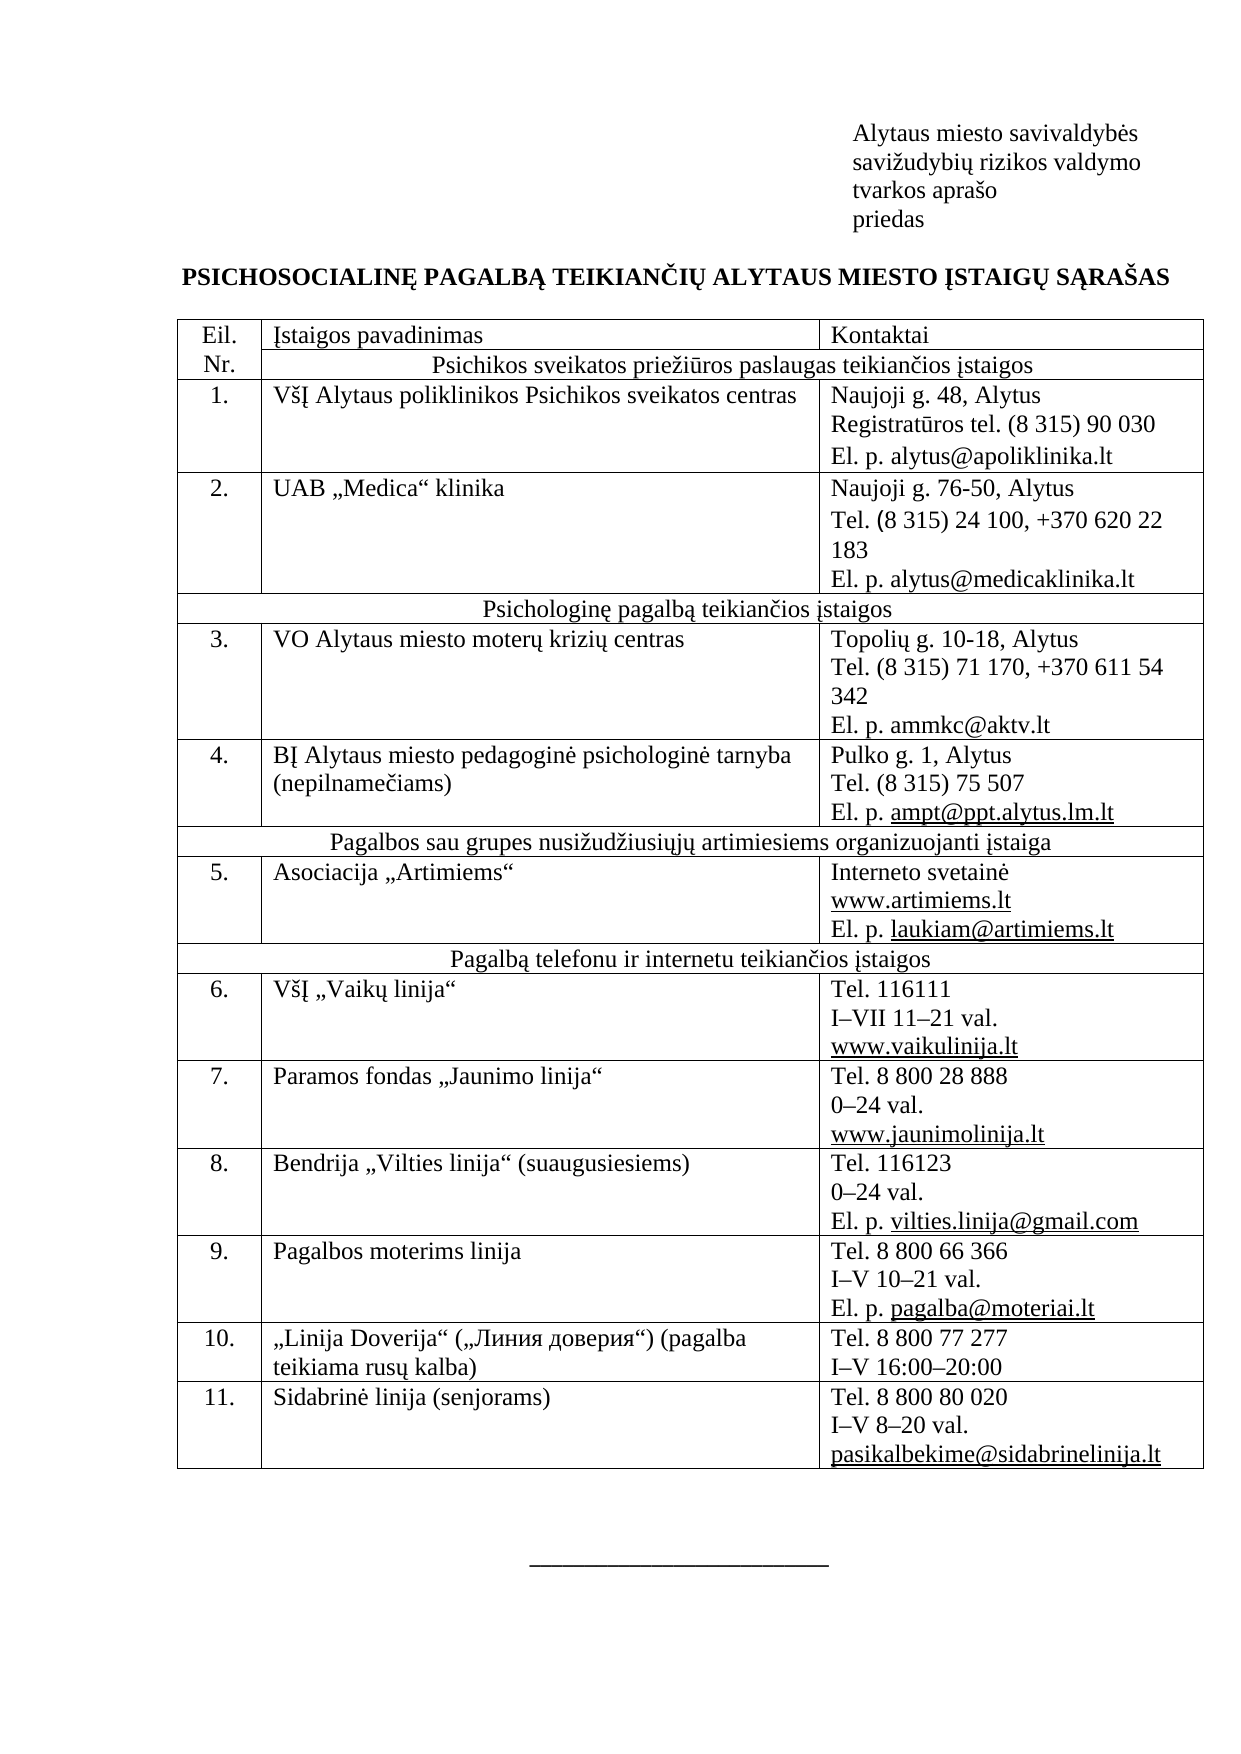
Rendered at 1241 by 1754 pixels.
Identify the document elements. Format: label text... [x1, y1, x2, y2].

table_cell Tel. 116123 0–24 val. El. p. vilties.linija@gmail.com [820, 1149, 1203, 1235]
table_cell Paramos fondas „Jaunimo linija“ [262, 1061, 819, 1147]
table_cell 10. [178, 1323, 261, 1381]
table_cell 4. [178, 740, 261, 826]
table_cell Bendrija „Vilties linija“ (suaugusiesiems) [262, 1149, 819, 1235]
table_cell „Linija Doverija“ („Линия доверия“) (pagalba teikiama rusų kalba) [262, 1323, 819, 1381]
table_cell Naujoji g. 48, Alytus Registratūros tel. (8 315) 90 030 El. p. alytus@apoliklinika.lt [820, 380, 1203, 472]
table_cell UAB „Medica“ klinika [262, 473, 819, 593]
table_cell Tel. 8 800 77 277 I–V 16:00–20:00 [820, 1323, 1203, 1381]
table_header Įstaigos pavadinimas [262, 320, 819, 349]
table_cell Tel. 116111 I–VII 11–21 val. www.vaikulinija.lt [820, 974, 1203, 1060]
table_header Kontaktai [820, 320, 1203, 349]
table_cell 9. [178, 1236, 261, 1322]
table_cell 2. [178, 473, 261, 593]
table_cell Asociacija „Artimiems“ [262, 857, 819, 943]
table_cell 5. [178, 857, 261, 943]
table_cell 1. [178, 380, 261, 472]
table_cell Sidabrinė linija (senjorams) [262, 1382, 819, 1468]
table_cell Naujoji g. 76-50, Alytus Tel. (8 315) 24 100, +370 620 22 183 El. p. alytus@medicaklinika.lt [820, 473, 1203, 593]
text tvarkos aprašo [852, 176, 1181, 204]
table_cell VO Alytaus miesto moterų krizių centras [262, 624, 819, 739]
table_cell Tel. 8 800 80 020 I–V 8–20 val. pasikalbekime@sidabrinelinija.lt [820, 1382, 1203, 1468]
text ___________________________ [177, 1537, 1181, 1571]
table_cell Interneto svetainė www.artimiems.lt El. p. laukiam@artimiems.lt [820, 857, 1203, 943]
table_cell Pagalbos moterims linija [262, 1236, 819, 1322]
table_cell Pagalbos sau grupes nusižudžiusiųjų artimiesiems organizuojanti įstaiga [178, 827, 1203, 856]
text priedas [852, 204, 1181, 233]
table_header Eil. Nr. [178, 320, 261, 379]
text Alytaus miesto savivaldybės [852, 118, 1181, 147]
text savižudybių rizikos valdymo [852, 147, 1181, 176]
table_cell VšĮ „Vaikų linija“ [262, 974, 819, 1060]
text PSICHOSOCIALINĘ PAGALBĄ TEIKIANČIŲ ALYTAUS MIESTO ĮSTAIGŲ SĄRAŠAS [177, 262, 1181, 291]
table_cell Pagalbą telefonu ir internetu teikiančios įstaigos [178, 944, 1203, 973]
table_cell Psichikos sveikatos priežiūros paslaugas teikiančios įstaigos [262, 350, 1203, 379]
table_cell 3. [178, 624, 261, 739]
table_cell 11. [178, 1382, 261, 1468]
table_cell Tel. 8 800 66 366 I–V 10–21 val. El. p. pagalba@moteriai.lt [820, 1236, 1203, 1322]
table_cell BĮ Alytaus miesto pedagoginė psichologinė tarnyba (nepilnamečiams) [262, 740, 819, 826]
table_cell 6. [178, 974, 261, 1060]
table_cell 8. [178, 1149, 261, 1235]
table_cell Psichologinę pagalbą teikiančios įstaigos [178, 594, 1203, 623]
table_cell Topolių g. 10-18, Alytus Tel. (8 315) 71 170, +370 611 54 342 El. p. ammkc@aktv.lt [820, 624, 1203, 739]
table_cell Tel. 8 800 28 888 0–24 val. www.jaunimolinija.lt [820, 1061, 1203, 1147]
table_cell VšĮ Alytaus poliklinikos Psichikos sveikatos centras [262, 380, 819, 472]
table_cell 7. [178, 1061, 261, 1147]
table_cell Pulko g. 1, Alytus Tel. (8 315) 75 507 El. p. ampt@ppt.alytus.lm.lt [820, 740, 1203, 826]
